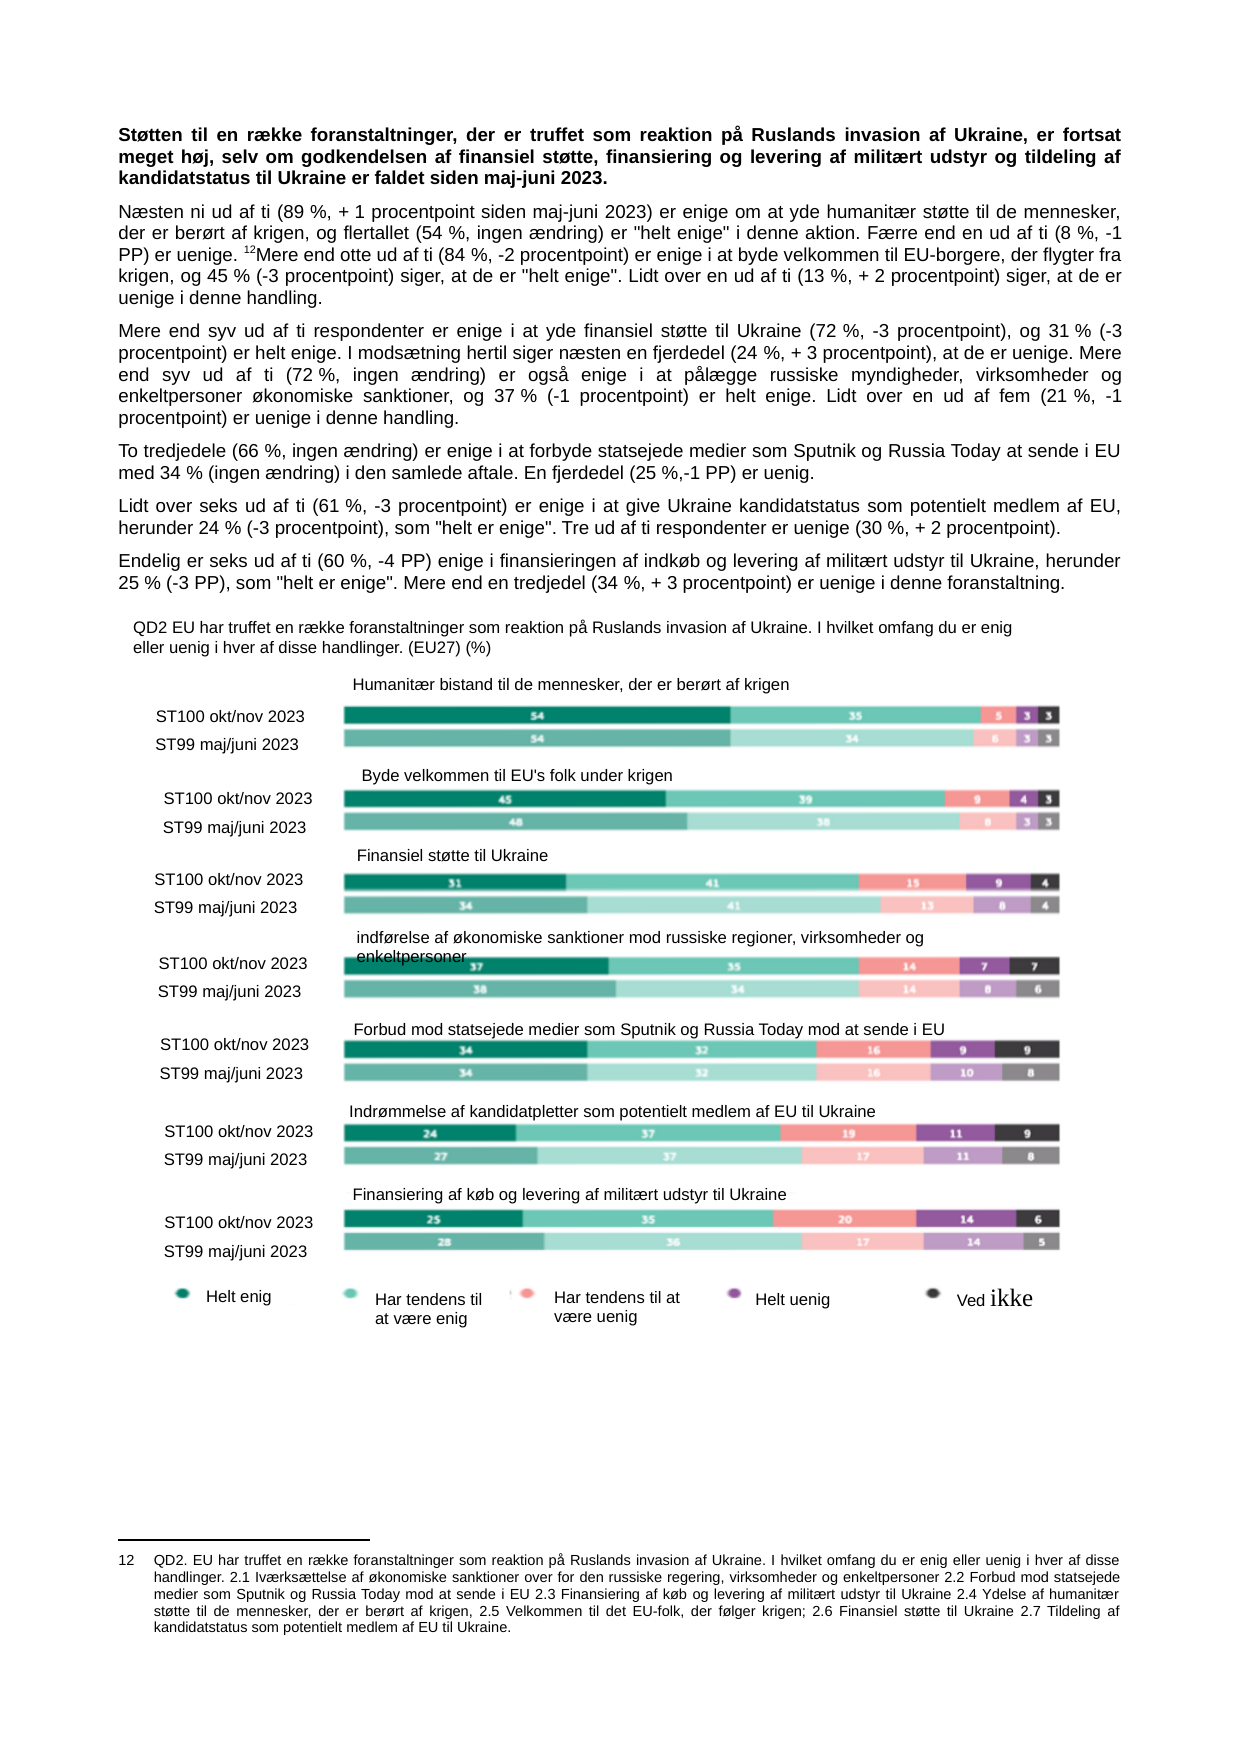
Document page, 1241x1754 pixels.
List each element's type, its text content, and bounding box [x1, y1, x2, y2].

picture [341, 702, 1062, 1256]
text Endelig er seks ud af ti (60 %, -4 PP) enige i finansieringen af indkøb og levering af militært udstyr til Ukraine, herunder 25 % (-3 PP), som "helt er enige". Mere end en tredjedel (34 %, + 3 procentpoint) er uenige i denne foranstaltning. [118, 550, 1122, 593]
text Næsten ni ud af ti (89 %, + 1 procentpoint siden maj-juni 2023) er enige om at yde humanitær støtte til de mennesker, der er berørt af krigen, og flertallet (54 %, ingen ændring) er "helt enige" i denne aktion. Færre end en ud af ti (8 %, -1 PP) er uenige. Mere end otte ud af ti (84 %, -2 procentpoint) er enige i at byde velkommen til EU-borgere, der flygter fra krigen, og 45 % (-3 procentpoint) siger, at de er "helt enige". Lidt over en ud af ti (13 %, + 2 procentpoint) siger, at de er uenige i denne handling. [118, 201, 1122, 308]
text To tredjedele (66 %, ingen ændring) er enige i at forbyde statsejede medier som Sputnik og Russia Today at sende i EU med 34 % (ingen ændring) i den samlede aftale. En fjerdedel (25 %,-1 PP) er uenig. [118, 440, 1122, 483]
text Lidt over seks ud af ti (61 %, -3 procentpoint) er enige i at give Ukraine kandidatstatus som potentielt medlem af EU, herunder 24 % (-3 procentpoint), som "helt er enige". Tre ud af ti respondenter er uenige (30 %, + 2 procentpoint). [118, 495, 1122, 538]
picture [160, 1275, 948, 1312]
text Mere end syv ud af ti respondenter er enige i at yde finansiel støtte til Ukraine (72 %, -3 procentpoint), og 31 % (-3 procentpoint) er helt enige. I modsætning hertil siger næsten en fjerdedel (24 %, + 3 procentpoint), at de er uenige. Mere end syv ud af ti (72 %, ingen ændring) er også enige i at pålægge russiske myndigheder, virksomheder og enkeltpersoner økonomiske sanktioner, og 37 % (-1 procentpoint) er helt enige. Lidt over en ud af fem (21 %, -1 procentpoint) er uenige i denne handling. [118, 320, 1122, 428]
text Støtten til en række foranstaltninger, der er truffet som reaktion på Ruslands invasion af Ukraine, er fortsat meget høj, selv om godkendelsen af finansiel støtte, finansiering og levering af militært udstyr og tildeling af kandidatstatus til Ukraine er faldet siden maj-juni 2023. [118, 124, 1122, 189]
text QD2. EU har truffet en række foranstaltninger som reaktion på Ruslands invasion af Ukraine. I hvilket omfang du er enig eller uenig i hver af disse handlinger. 2.1 Iværksættelse af økonomiske sanktioner over for den russiske regering, virksomheder og enkeltpersoner 2.2 Forbud mod statsejede medier som Sputnik og Russia Today mod at sende i EU 2.3 Finansiering af køb og levering af militært udstyr til Ukraine 2.4 Ydelse af humanitær støtte til de mennesker, der er berørt af krigen, 2.5 Velkommen til det EU-folk, der følger krigen; 2.6 Finansiel støtte til Ukraine 2.7 Tildeling af kandidatstatus som potentielt medlem af EU til Ukraine. [118, 1552, 1122, 1636]
